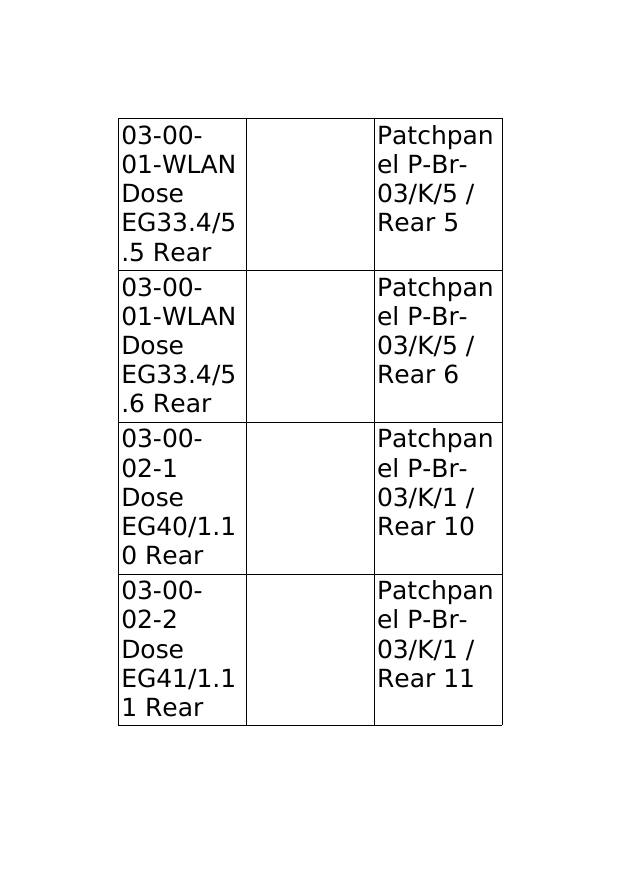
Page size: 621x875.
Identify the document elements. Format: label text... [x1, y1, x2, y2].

table_cell Patchpanel P-Br-03/K/1 / Rear 11 [375, 575, 502, 725]
table_cell 03-00-01-WLAN Dose EG33.4/5.5 Rear [119, 119, 246, 270]
table_cell 03-00-02-2 Dose EG41/1.11 Rear [119, 575, 246, 725]
table_cell 03-00-01-WLAN Dose EG33.4/5.6 Rear [119, 271, 246, 422]
table_cell [247, 271, 374, 422]
table_cell Patchpanel P-Br-03/K/1 / Rear 10 [375, 423, 502, 573]
table_cell [247, 423, 374, 573]
table_cell [247, 119, 374, 270]
table_cell Patchpanel P-Br-03/K/5 / Rear 5 [375, 119, 502, 270]
table_cell 03-00-02-1 Dose EG40/1.10 Rear [119, 423, 246, 573]
table_cell [247, 575, 374, 725]
table_cell Patchpanel P-Br-03/K/5 / Rear 6 [375, 271, 502, 422]
